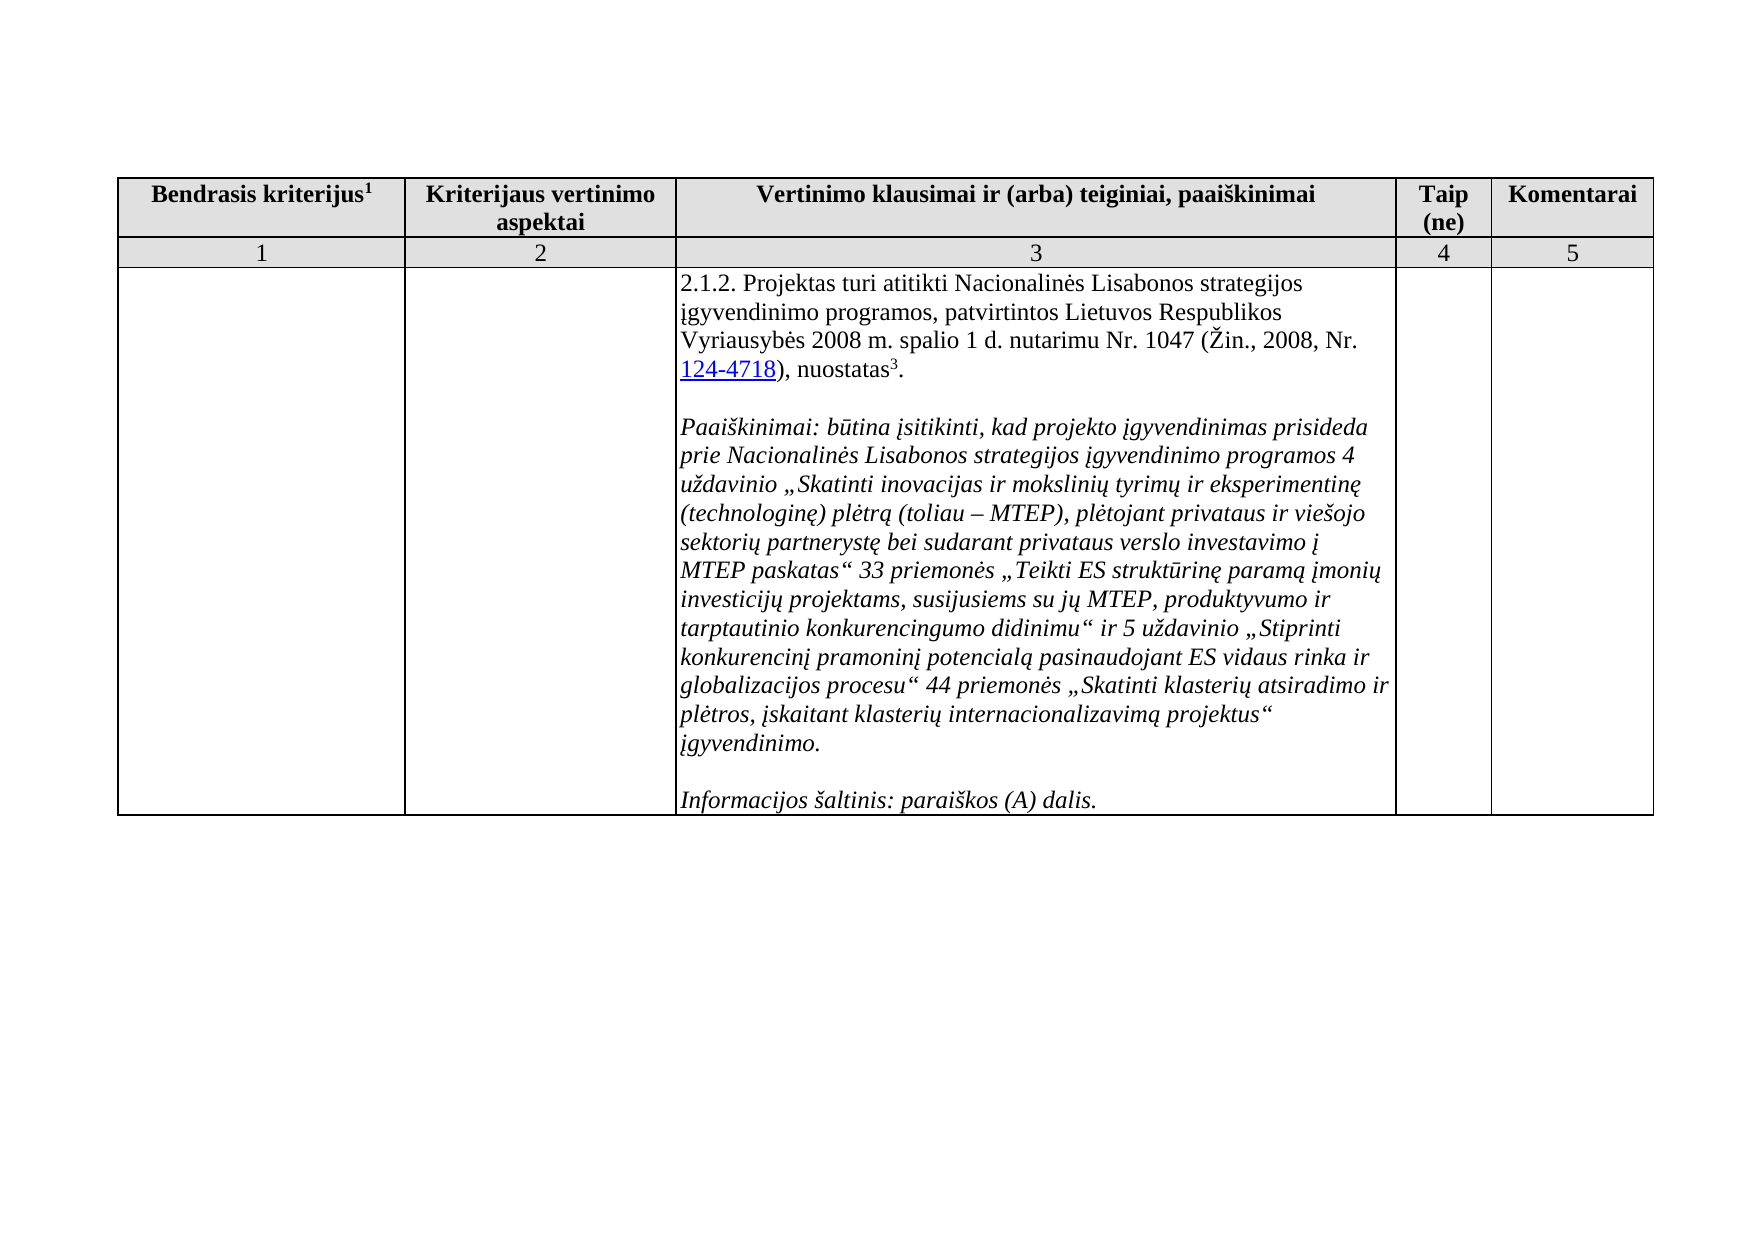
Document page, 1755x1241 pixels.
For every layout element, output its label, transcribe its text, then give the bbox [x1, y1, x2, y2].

table_header Kriterijaus vertinimo aspektai [406, 179, 675, 236]
table_cell 1 [119, 238, 404, 267]
table_header Bendrasis kriterijus1 [119, 179, 404, 236]
table_cell 4 [1397, 238, 1491, 267]
table_header Taip (ne) [1397, 179, 1491, 236]
table_cell [406, 268, 675, 814]
table_cell 2.1.2. Projektas turi atitikti Nacionalinės Lisabonos strategijos įgyvendinimo programos, patvirtintos Lietuvos Respublikos Vyriausybės 2008 m. spalio 1 d. nutarimu Nr. 1047 (Žin., 2008, Nr. 124-4718), nuostatas3. Paaiškinimai: būtina įsitikinti, kad projekto įgyvendinimas prisideda prie Nacionalinės Lisabonos strategijos įgyvendinimo programos 4 uždavinio „Skatinti inovacijas ir mokslinių tyrimų ir eksperimentinę (technologinę) plėtrą (toliau – MTEP), plėtojant privataus ir viešojo sektorių partnerystę bei sudarant privataus verslo investavimo į MTEP paskatas“ 33 priemonės „Teikti ES struktūrinę paramą įmonių investicijų projektams, susijusiems su jų MTEP, produktyvumo ir tarptautinio konkurencingumo didinimu“ ir 5 uždavinio „Stiprinti konkurencinį pramoninį potencialą pasinaudojant ES vidaus rinka ir globalizacijos procesu“ 44 priemonės „Skatinti klasterių atsiradimo ir plėtros, įskaitant klasterių internacionalizavimą projektus“ įgyvendinimo. Informacijos šaltinis: paraiškos (A) dalis. [677, 268, 1395, 814]
table_cell 2 [406, 238, 675, 267]
table_header Komentarai [1492, 179, 1653, 236]
table_cell [119, 268, 404, 814]
table_cell [1492, 268, 1653, 814]
table_cell 3 [677, 238, 1395, 267]
table_cell 5 [1492, 238, 1653, 267]
table_header Vertinimo klausimai ir (arba) teiginiai, paaiškinimai [677, 179, 1395, 236]
table_cell [1397, 268, 1491, 814]
